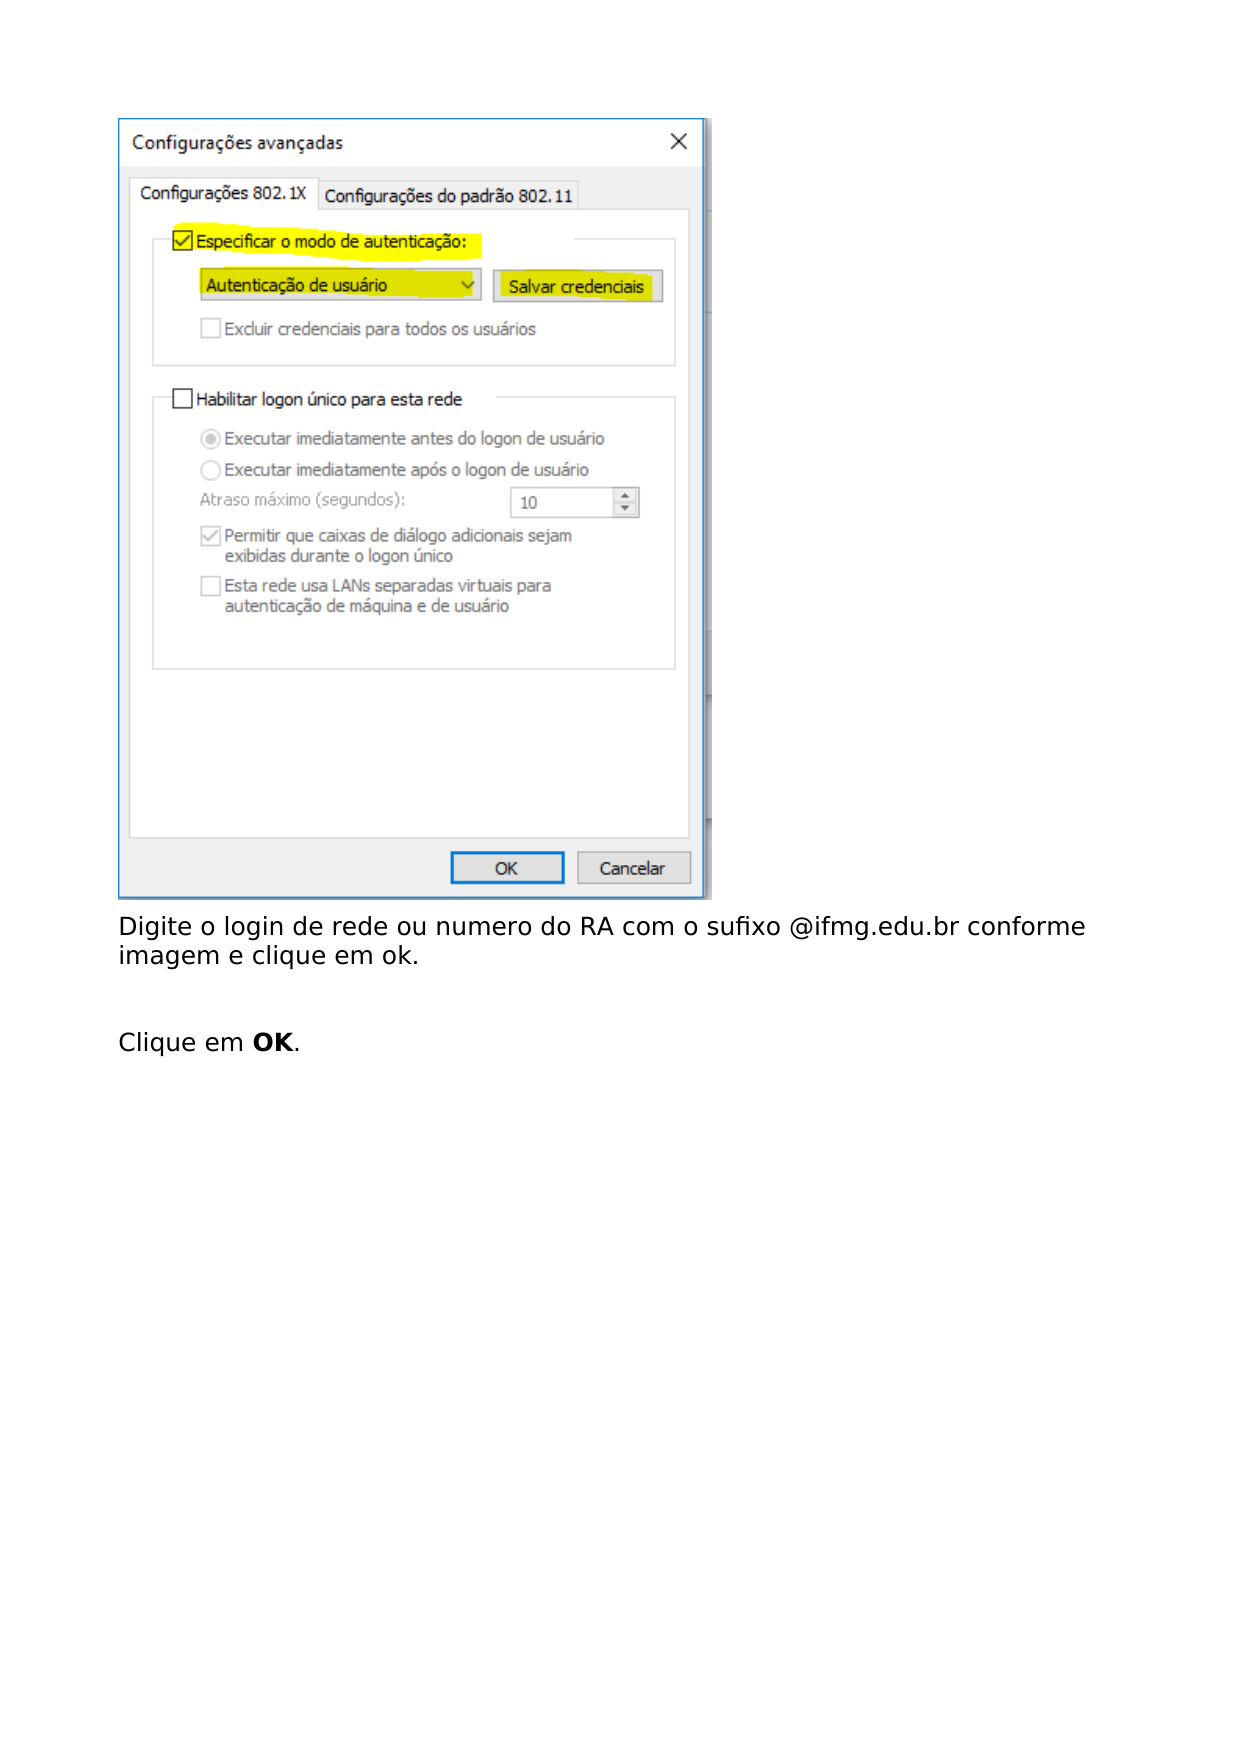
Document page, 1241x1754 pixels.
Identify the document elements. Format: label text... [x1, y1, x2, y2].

picture [118, 118, 712, 900]
text Digite o login de rede ou numero do RA com o sufixo @ifmg.edu.br conforme imagem e clique em ok. [118, 912, 1122, 970]
text Clique em OK. [118, 1029, 1122, 1058]
